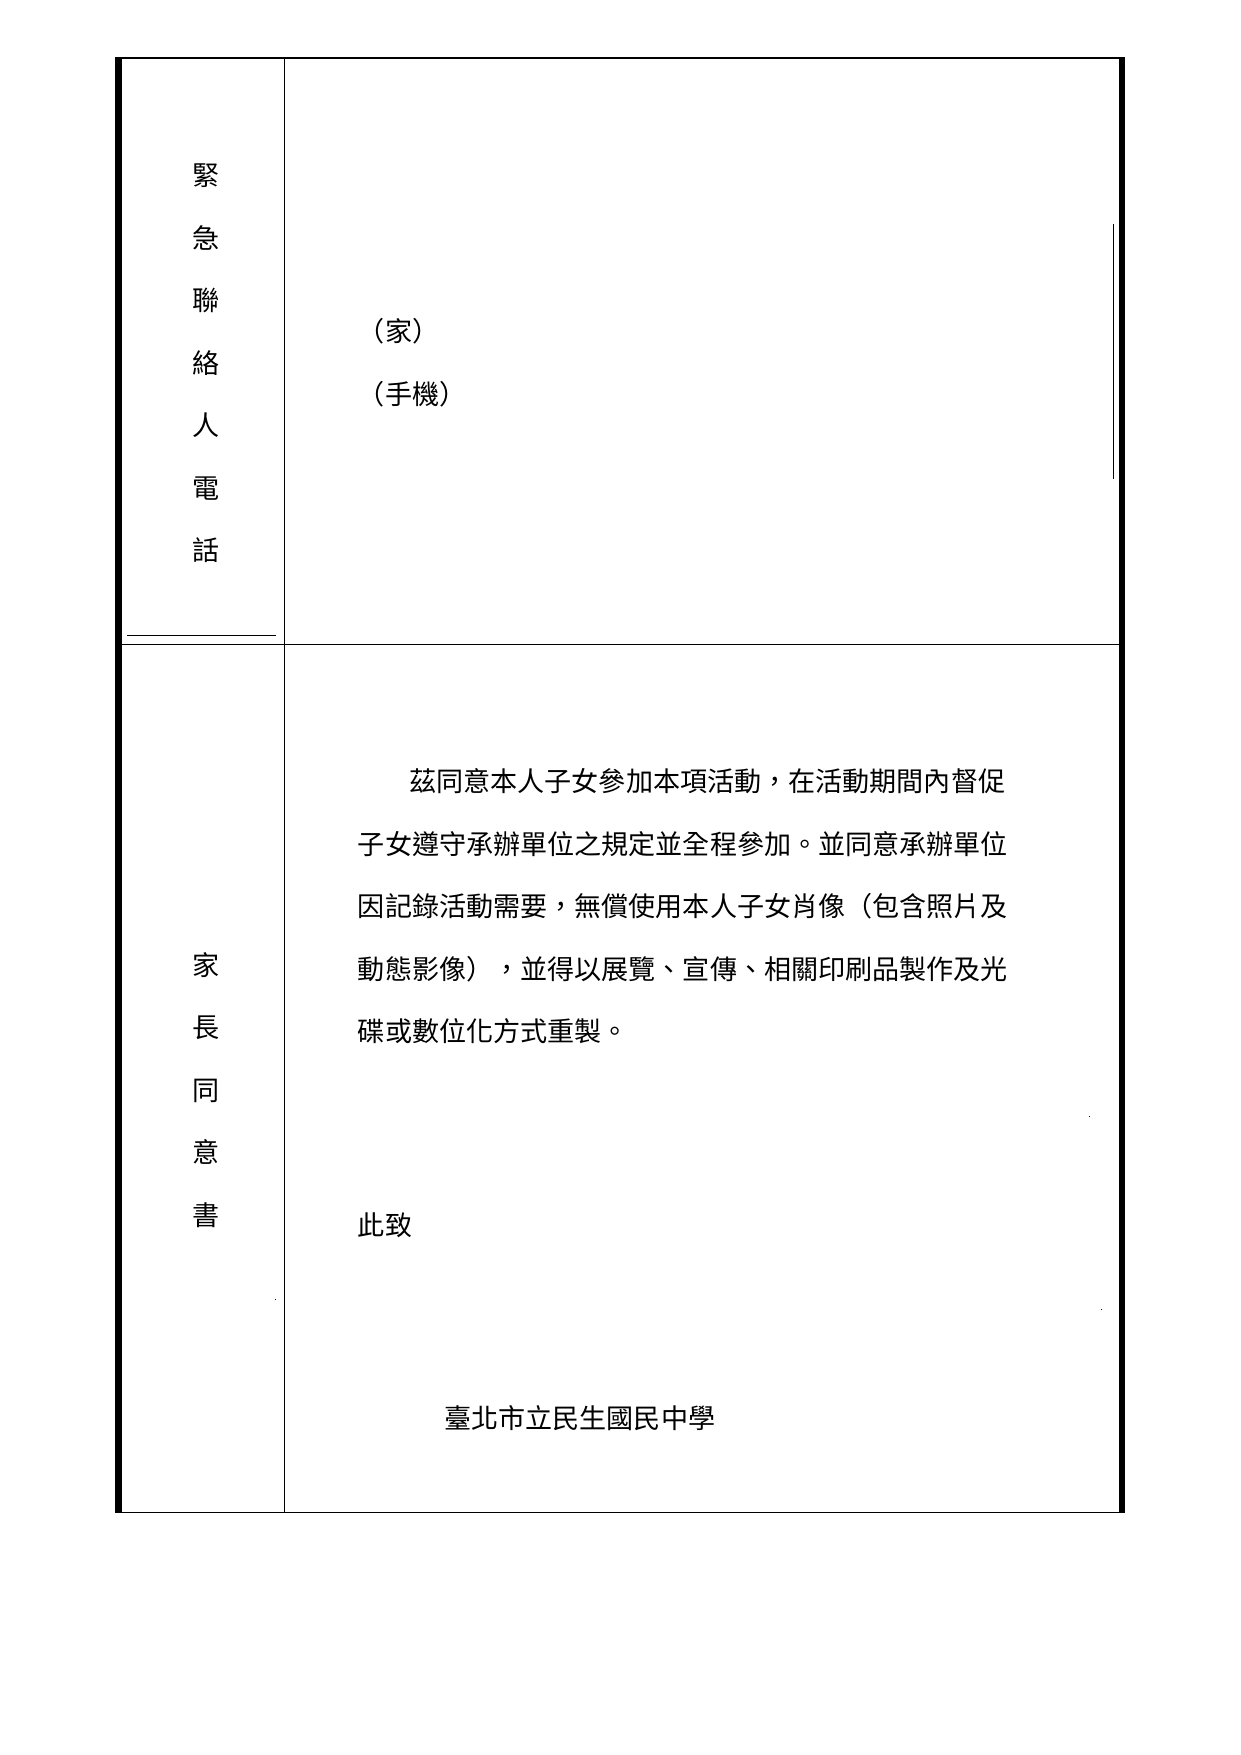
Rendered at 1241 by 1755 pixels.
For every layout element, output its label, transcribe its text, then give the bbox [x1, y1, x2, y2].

table_cell （家） （手機） [285, 59, 1119, 644]
table_cell 緊急聯絡人 電話 [122, 59, 284, 644]
table_cell 茲同意本人子女參加本項活動，在活動期間內督促子女遵守承辦單位之規定並全程參加。並同意承辦單位因記錄活動需要，無償使用本人子女肖像（包含照片及動態影像），並得以展覽、宣傳、相關印刷品製作及光碟或數位化方式重製。 此致 臺北市立民生國民中學 [285, 645, 1119, 1511]
table_cell 家長 同意書 [122, 645, 284, 1511]
